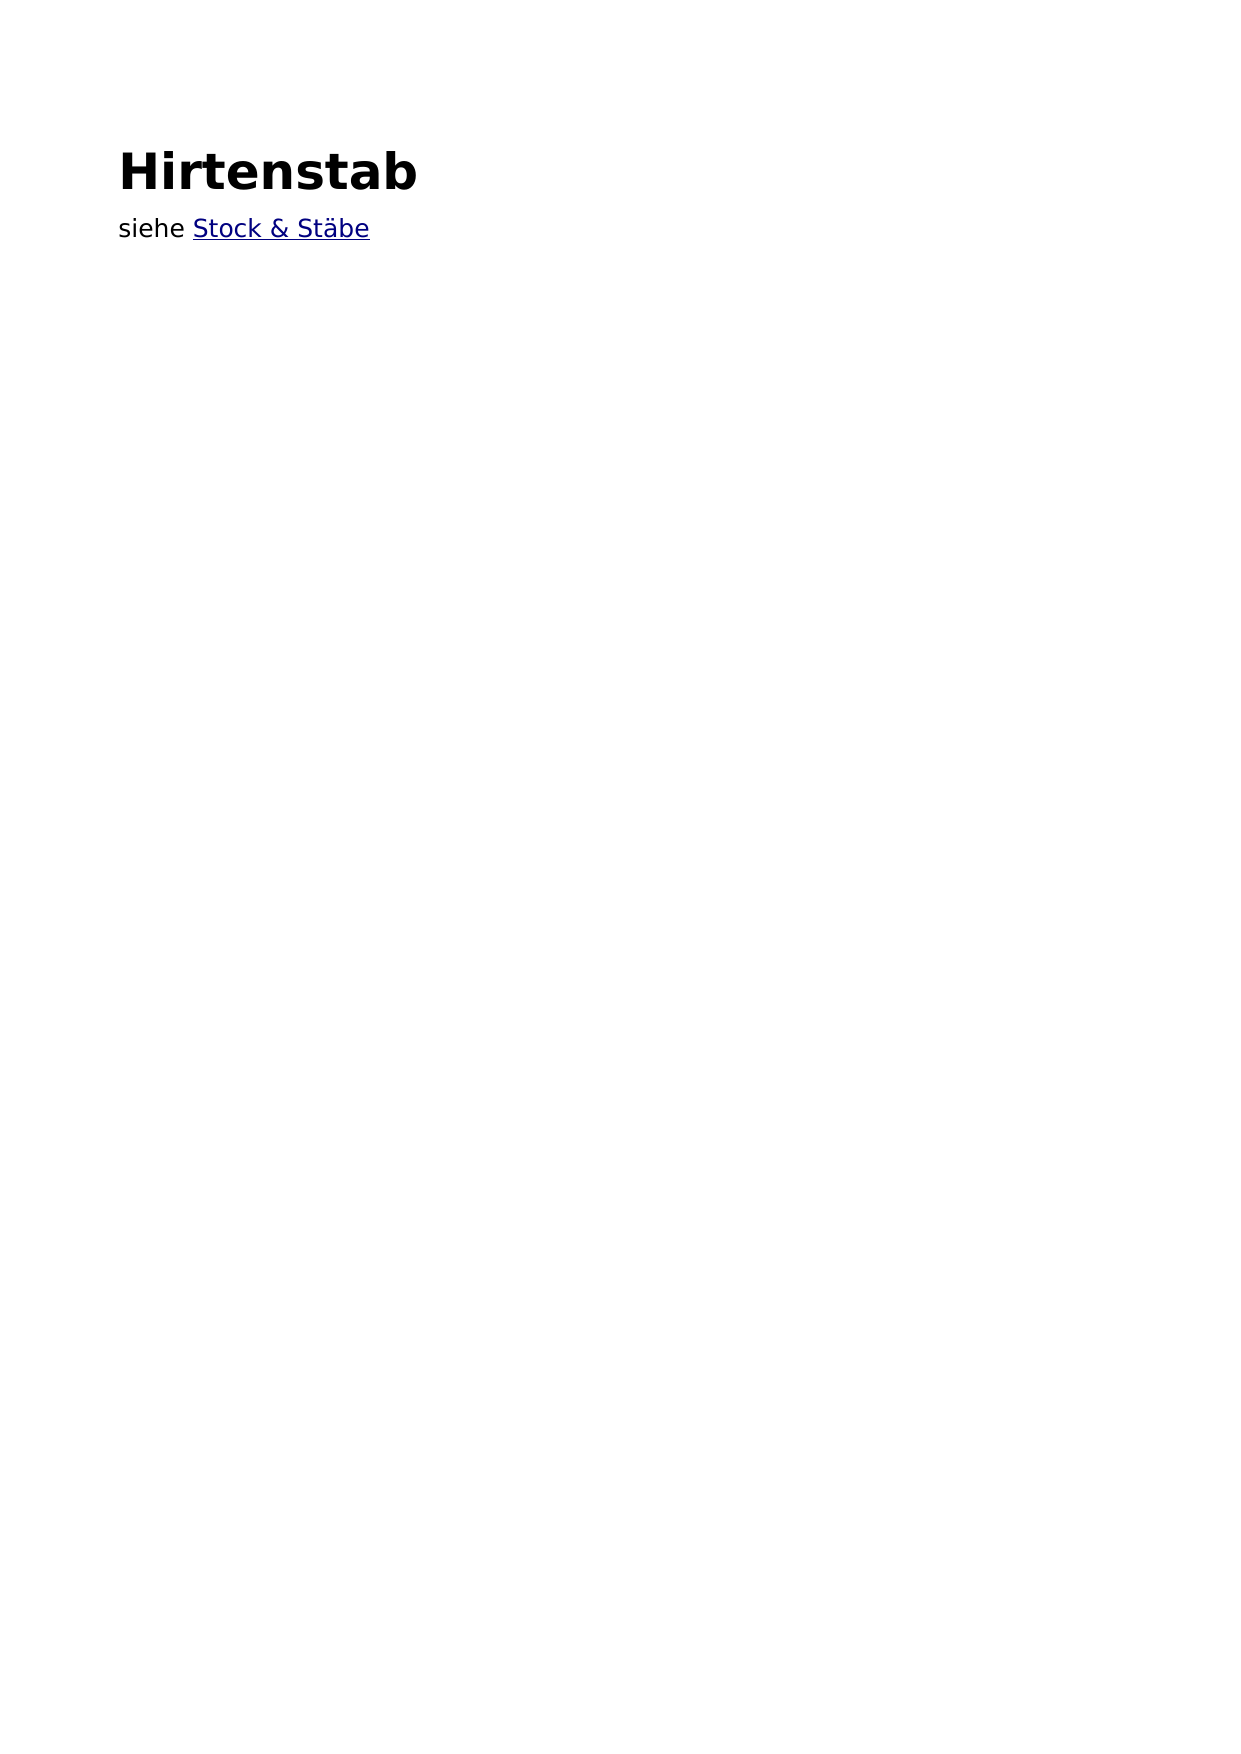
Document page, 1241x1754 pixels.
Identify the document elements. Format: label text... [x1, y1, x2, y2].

text siehe Stock & Stäbe [118, 214, 1122, 243]
subtitle Hirtenstab [118, 143, 1122, 201]
